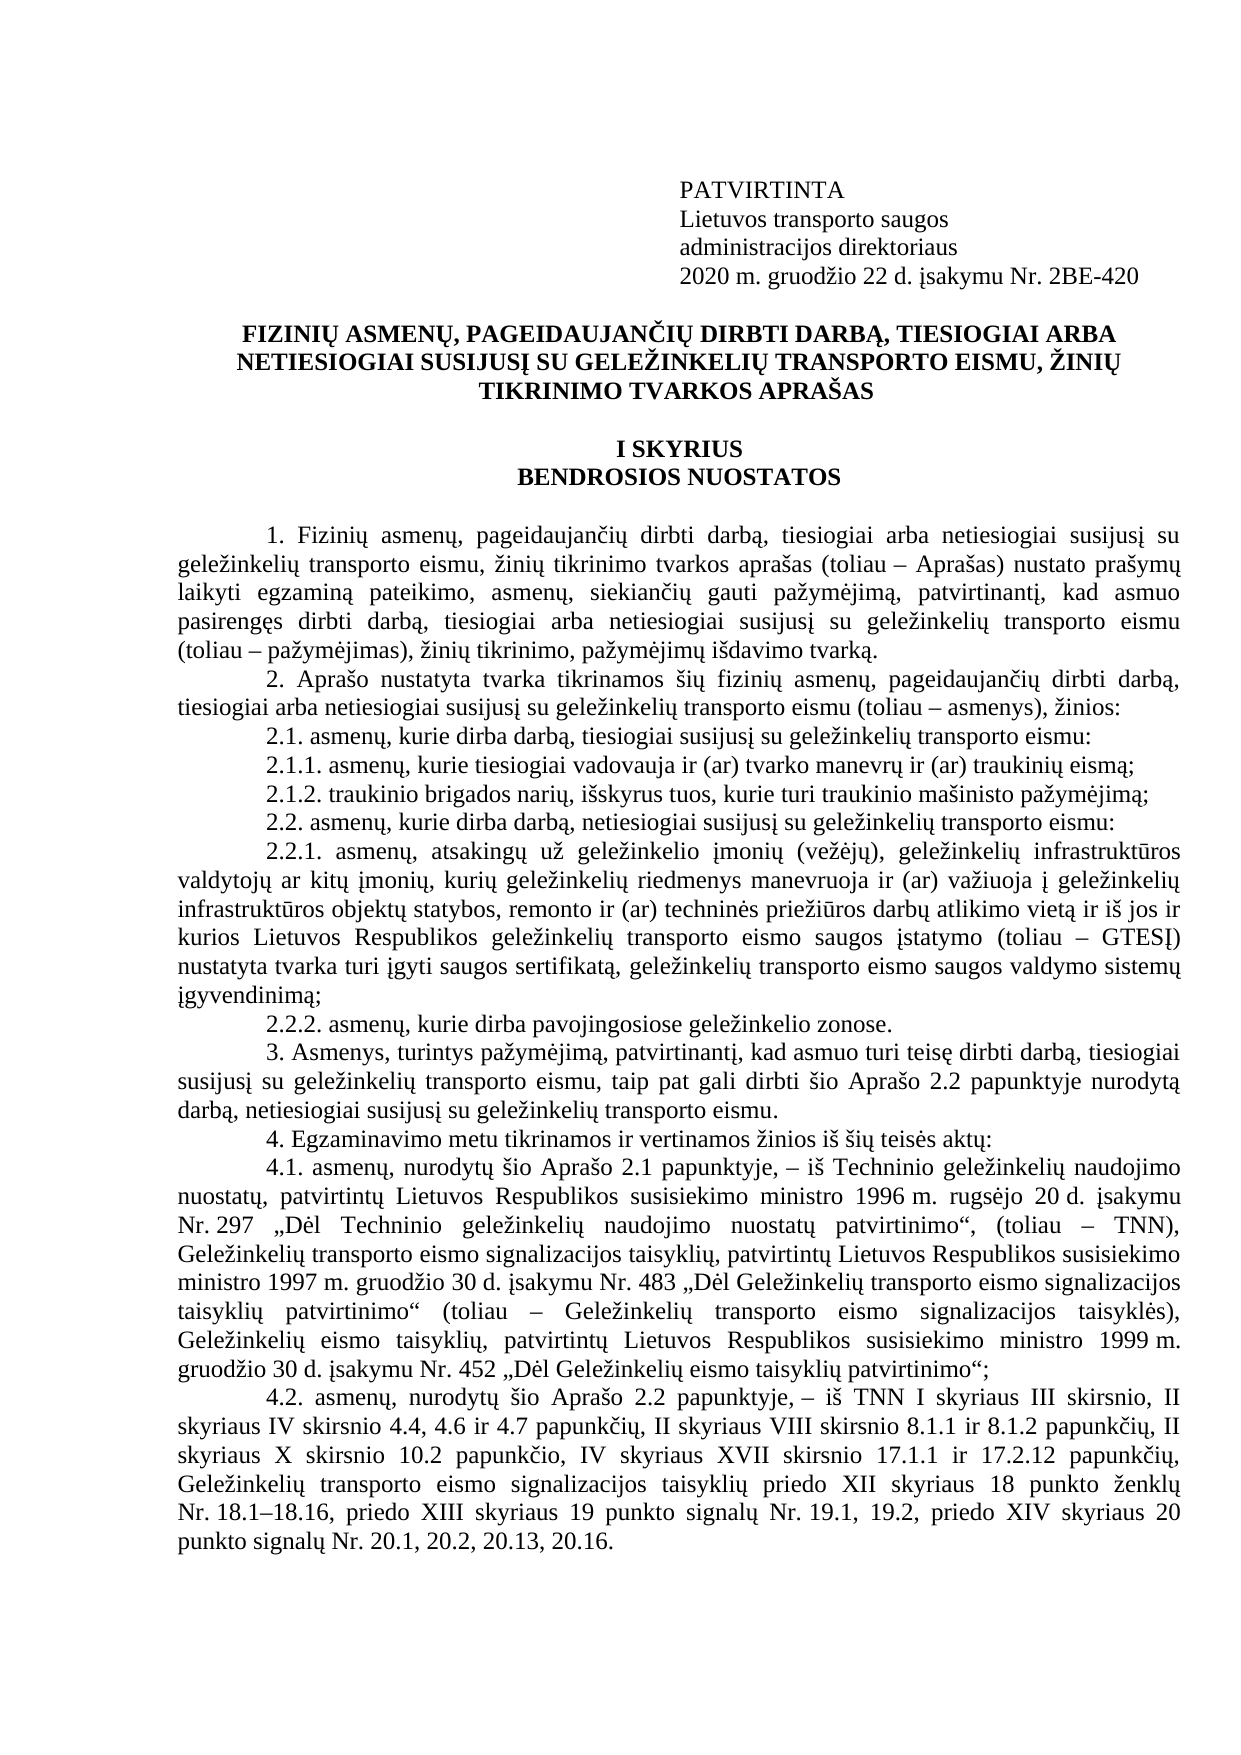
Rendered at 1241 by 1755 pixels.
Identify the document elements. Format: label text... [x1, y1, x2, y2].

text Lietuvos transporto saugos [679, 204, 1181, 232]
text Patvirtinta [679, 175, 1181, 204]
text I SKYRIUS [177, 434, 1181, 462]
text FIZINIŲ ASMENŲ, PAGEIDAUJANČIŲ DIRBTI DARBĄ, TIESIOGIAI ARBA NETIESIOGIAI SUSIJUSĮ SU GELEŽINKELIŲ TRANSPORTO EISMU, žinių tikrinimo tvarkos aprašAS [177, 319, 1181, 405]
text 2.2. asmenų, kurie dirba darbą, netiesiogiai susijusį su geležinkelių transporto eismu: [177, 807, 1181, 836]
text 4.1. asmenų, nurodytų šio Aprašo 2.1 papunktyje, – iš Techninio geležinkelių naudojimo nuostatų, patvirtintų Lietuvos Respublikos susisiekimo ministro 1996 m. rugsėjo 20 d. įsakymu Nr. 297 „Dėl Techninio geležinkelių naudojimo nuostatų patvirtinimo“, (toliau – TNN), Geležinkelių transporto eismo signalizacijos taisyklių, patvirtintų Lietuvos Respublikos susisiekimo ministro 1997 m. gruodžio 30 d. įsakymu Nr. 483 „Dėl Geležinkelių transporto eismo signalizacijos taisyklių patvirtinimo“ (toliau – Geležinkelių transporto eismo signalizacijos taisyklės), Geležinkelių eismo taisyklių, patvirtintų Lietuvos Respublikos susisiekimo ministro 1999 m. gruodžio 30 d. įsakymu Nr. 452 „Dėl Geležinkelių eismo taisyklių patvirtinimo“; [177, 1152, 1181, 1382]
text administracijos direktoriaus [679, 232, 1181, 261]
text 2. Aprašo nustatyta tvarka tikrinamos šių fizinių asmenų, pageidaujančių dirbti darbą, tiesiogiai arba netiesiogiai susijusį su geležinkelių transporto eismu (toliau – asmenys), žinios: [177, 664, 1181, 721]
text 2.1.1. asmenų, kurie tiesiogiai vadovauja ir (ar) tvarko manevrų ir (ar) traukinių eismą; [177, 750, 1181, 779]
text 2020 m. gruodžio 22 d. įsakymu Nr. 2BE-420 [679, 261, 1181, 290]
text 2.1. asmenų, kurie dirba darbą, tiesiogiai susijusį su geležinkelių transporto eismu: [177, 721, 1181, 750]
text 2.1.2. traukinio brigados narių, išskyrus tuos, kurie turi traukinio mašinisto pažymėjimą; [177, 779, 1181, 807]
text Bendrosios nuostatos [177, 462, 1181, 491]
text 2.2.2. asmenų, kurie dirba pavojingosiose geležinkelio zonose. [177, 1009, 1181, 1037]
text 3. Asmenys, turintys pažymėjimą, patvirtinantį, kad asmuo turi teisę dirbti darbą, tiesiogiai susijusį su geležinkelių transporto eismu, taip pat gali dirbti šio Aprašo 2.2 papunktyje nurodytą darbą, netiesiogiai susijusį su geležinkelių transporto eismu. [177, 1037, 1181, 1124]
text 4.2. asmenų, nurodytų šio Aprašo 2.2 papunktyje, – iš TNN I skyriaus III skirsnio, II skyriaus IV skirsnio 4.4, 4.6 ir 4.7 papunkčių, II skyriaus VIII skirsnio 8.1.1 ir 8.1.2 papunkčių, II skyriaus X skirsnio 10.2 papunkčio, IV skyriaus XVII skirsnio 17.1.1 ir 17.2.12 papunkčių, Geležinkelių transporto eismo signalizacijos taisyklių priedo XII skyriaus 18 punkto ženklų Nr. 18.1–18.16, priedo XIII skyriaus 19 punkto signalų Nr. 19.1, 19.2, priedo XIV skyriaus 20 punkto signalų Nr. 20.1, 20.2, 20.13, 20.16. [177, 1382, 1181, 1555]
text 4. Egzaminavimo metu tikrinamos ir vertinamos žinios iš šių teisės aktų: [177, 1124, 1181, 1152]
text 2.2.1. asmenų, atsakingų už geležinkelio įmonių (vežėjų), geležinkelių infrastruktūros valdytojų ar kitų įmonių, kurių geležinkelių riedmenys manevruoja ir (ar) važiuoja į geležinkelių infrastruktūros objektų statybos, remonto ir (ar) techninės priežiūros darbų atlikimo vietą ir iš jos ir kurios Lietuvos Respublikos geležinkelių transporto eismo saugos įstatymo (toliau – GTESĮ) nustatyta tvarka turi įgyti saugos sertifikatą, geležinkelių transporto eismo saugos valdymo sistemų įgyvendinimą; [177, 836, 1181, 1009]
text 1. Fizinių asmenų, pageidaujančių dirbti darbą, tiesiogiai arba netiesiogiai susijusį su geležinkelių transporto eismu, žinių tikrinimo tvarkos aprašas (toliau – Aprašas) nustato prašymų laikyti egzaminą pateikimo, asmenų, siekiančių gauti pažymėjimą, patvirtinantį, kad asmuo pasirengęs dirbti darbą, tiesiogiai arba netiesiogiai susijusį su geležinkelių transporto eismu (toliau – pažymėjimas), žinių tikrinimo, pažymėjimų išdavimo tvarką. [177, 520, 1181, 664]
